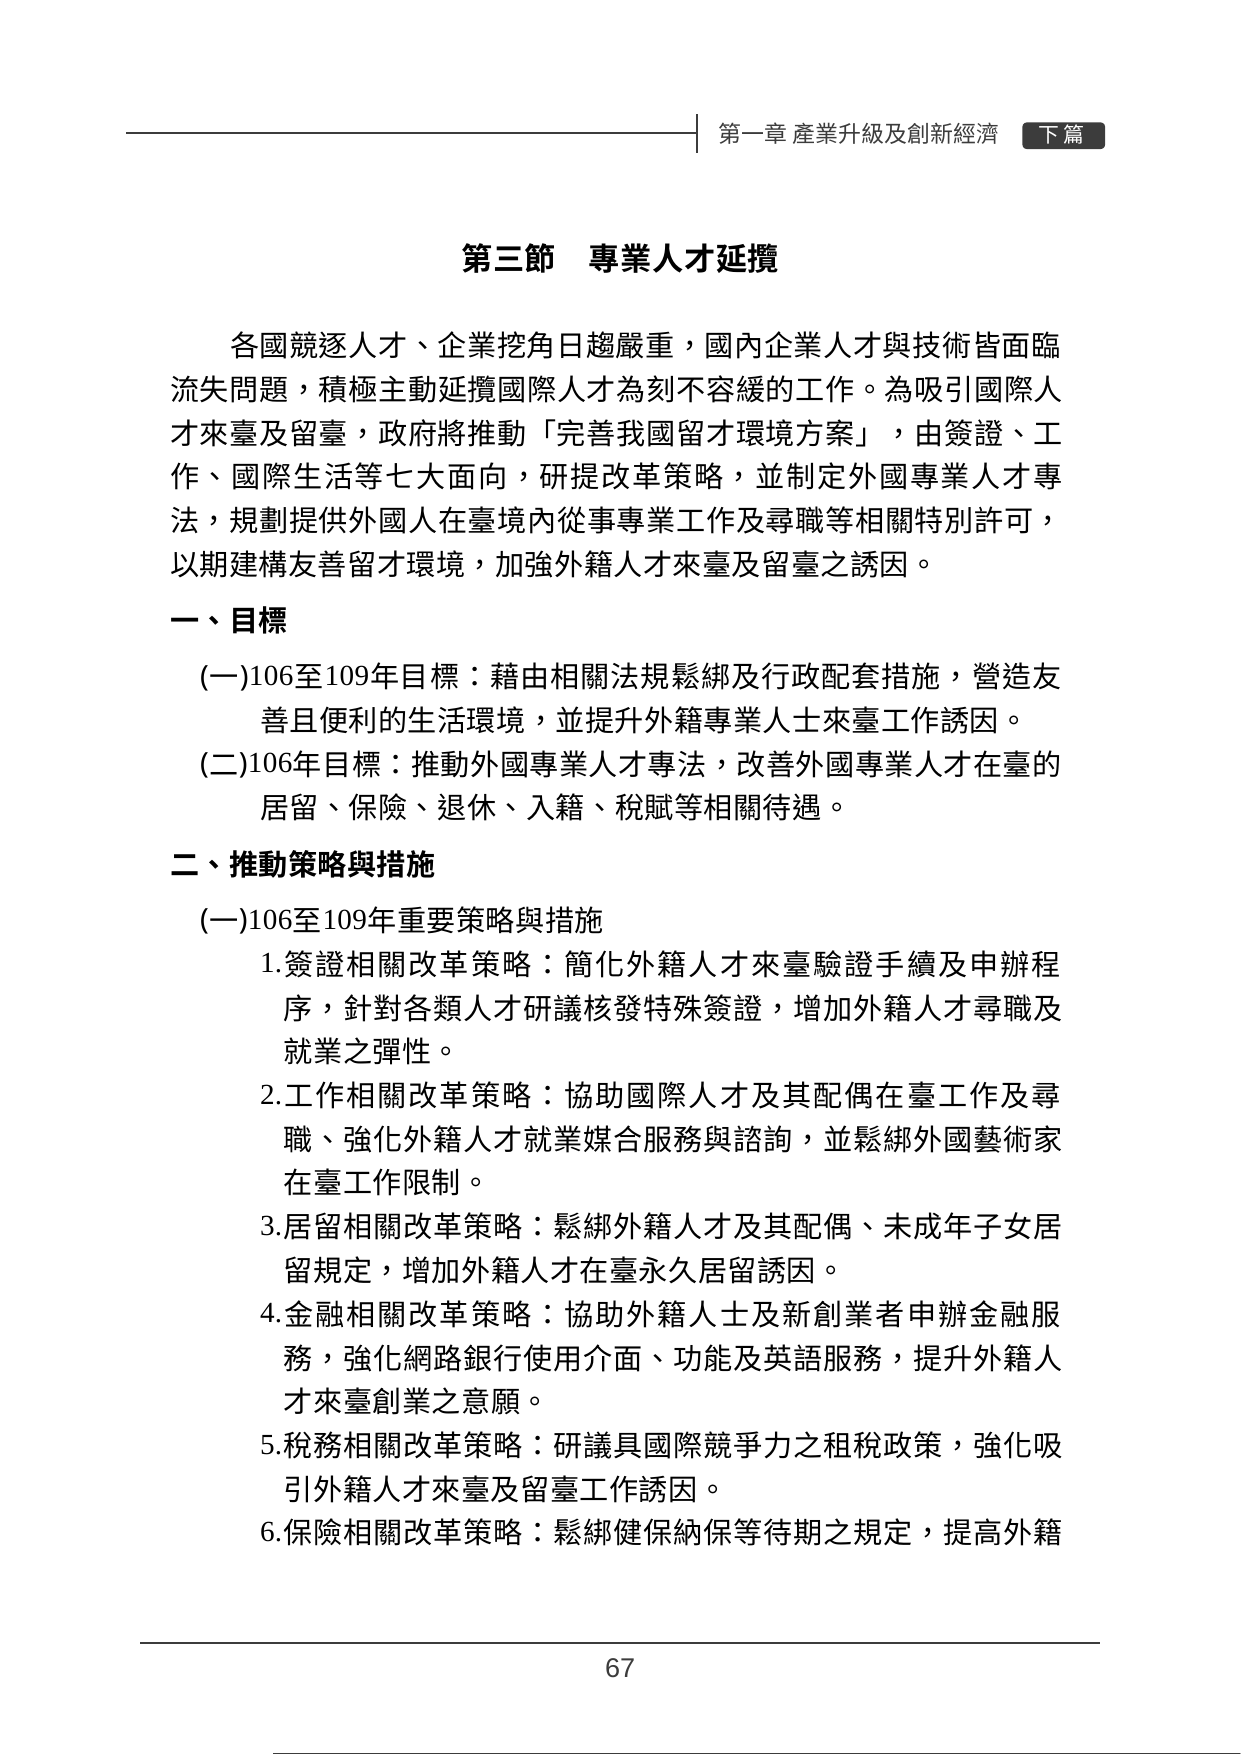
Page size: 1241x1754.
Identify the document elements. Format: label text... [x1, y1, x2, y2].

subtitle 1.簽證相關改革策略：簡化外籍人才來臺驗證手續及申辦程序，針對各類人才研議核發特殊簽證，增加外籍人才尋職及就業之彈性。 [260, 940, 1063, 1072]
subtitle 5.稅務相關改革策略：研議具國際競爭力之租稅政策，強化吸引外籍人才來臺及留臺工作誘因。 [260, 1422, 1063, 1509]
subtitle (一)106至109年重要策略與措施 [200, 897, 1063, 940]
subtitle 6.保險相關改革策略：鬆綁健保納保等待期之規定，提高外籍 [260, 1509, 1063, 1553]
subtitle 4.金融相關改革策略：協助外籍人士及新創業者申辦金融服務，強化網路銀行使用介面、功能及英語服務，提升外籍人才來臺創業之意願。 [260, 1290, 1063, 1422]
subtitle (一)106至109年目標：藉由相關法規鬆綁及行政配套措施，營造友善且便利的生活環境，並提升外籍專業人士來臺工作誘因。 [200, 653, 1063, 740]
subtitle 第三節 專業人才延攬 [177, 236, 1063, 278]
subtitle (二)106年目標：推動外國專業人才專法，改善外國專業人才在臺的居留、保險、退休、入籍、稅賦等相關待遇。 [200, 740, 1063, 828]
subtitle 二、推動策略與措施 [170, 840, 1063, 884]
subtitle 2.工作相關改革策略：協助國際人才及其配偶在臺工作及尋職、強化外籍人才就業媒合服務與諮詢，並鬆綁外國藝術家在臺工作限制。 [260, 1072, 1063, 1203]
subtitle 一、目標 [170, 597, 1063, 640]
text 各國競逐人才、企業挖角日趨嚴重，國內企業人才與技術皆面臨流失問題，積極主動延攬國際人才為刻不容緩的工作。為吸引國際人才來臺及留臺，政府將推動「完善我國留才環境方案」，由簽證、工作、國際生活等七大面向，研提改革策略，並制定外國專業人才專法，規劃提供外國人在臺境內從事專業工作及尋職等相關特別許可，以期建構友善留才環境，加強外籍人才來臺及留臺之誘因。 [170, 322, 1063, 584]
subtitle 3.居留相關改革策略：鬆綁外籍人才及其配偶、未成年子女居留規定，增加外籍人才在臺永久居留誘因。 [260, 1203, 1063, 1290]
